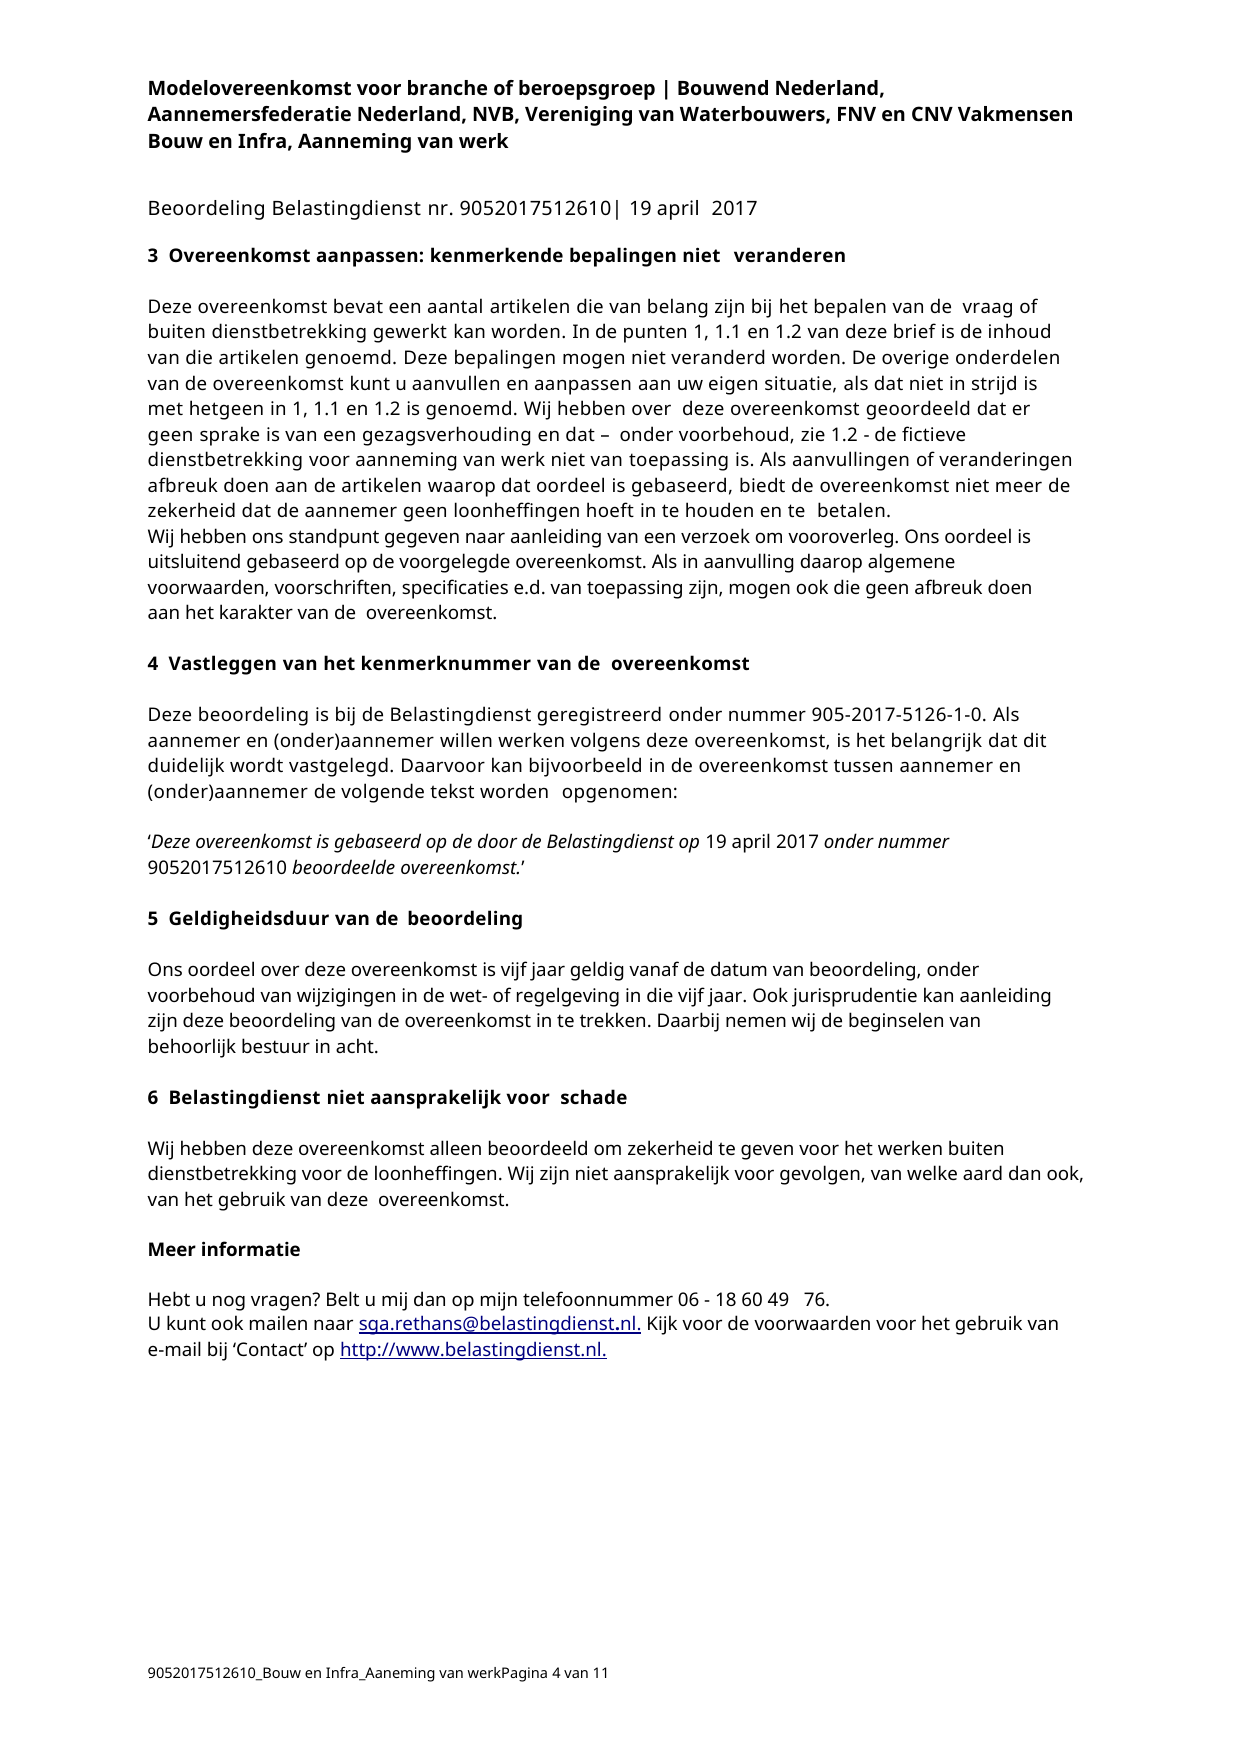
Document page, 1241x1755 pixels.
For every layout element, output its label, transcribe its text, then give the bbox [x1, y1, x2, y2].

text Hebt u nog vragen? Belt u mij dan op mijn telefoonnummer 06 - 18 60 49 76. [147, 1288, 1103, 1311]
list Vastleggen van het kenmerknummer van de overeenkomst [147, 651, 1103, 676]
text Wij hebben ons standpunt gegeven naar aanleiding van een verzoek om vooroverleg. Ons oordeel is uitsluitend gebaseerd op de voorgelegde overeenkomst. Als in aanvulling daarop algemene voorwaarden, voorschriften, specificaties e.d. van toepassing zijn, mogen ook die geen afbreuk doen aan het karakter van de overeenkomst. [147, 523, 1062, 625]
text ‘Deze overeenkomst is gebaseerd op de door de Belastingdienst op 19 april 2017 onder nummer 9052017512610 beoordeelde overeenkomst.’ [147, 829, 1053, 880]
list Geldigheidsduur van de beoordeling [147, 906, 1103, 931]
list Overeenkomst aanpassen: kenmerkende bepalingen niet veranderen [147, 242, 1103, 268]
text Deze beoordeling is bij de Belastingdienst geregistreerd onder nummer 905-2017-5126-1-0. Als aannemer en (onder)aannemer willen werken volgens deze overeenkomst, is het belangrijk dat dit duidelijk wordt vastgelegd. Daarvoor kan bijvoorbeeld in de overeenkomst tussen aannemer en (onder)aannemer de volgende tekst worden opgenomen: [147, 701, 1062, 803]
text Deze overeenkomst bevat een aantal artikelen die van belang zijn bij het bepalen van de vraag of buiten dienstbetrekking gewerkt kan worden. In de punten 1, 1.1 en 1.2 van deze brief is de inhoud van die artikelen genoemd. Deze bepalingen mogen niet veranderd worden. De overige onderdelen van de overeenkomst kunt u aanvullen en aanpassen aan uw eigen situatie, als dat niet in strijd is met hetgeen in 1, 1.1 en 1.2 is genoemd. Wij hebben over deze overeenkomst geoordeeld dat er geen sprake is van een gezagsverhouding en dat – onder voorbehoud, zie 1.2 - de fictieve dienstbetrekking voor aanneming van werk niet van toepassing is. Als aanvullingen of veranderingen afbreuk doen aan de artikelen waarop dat oordeel is gebaseerd, biedt de overeenkomst niet meer de zekerheid dat de aannemer geen loonheffingen hoeft in te houden en te betalen. [147, 293, 1073, 523]
list Belastingdienst niet aansprakelijk voor schade [147, 1084, 1103, 1109]
text Ons oordeel over deze overeenkomst is vijf jaar geldig vanaf de datum van beoordeling, onder voorbehoud van wijzigingen in de wet- of regelgeving in die vijf jaar. Ook jurisprudentie kan aanleiding zijn deze beoordeling van de overeenkomst in te trekken. Daarbij nemen wij de beginselen van behoorlijk bestuur in acht. [147, 956, 1073, 1058]
text U kunt ook mailen naar sga.rethans@belastingdienst.nl. Kijk voor de voorwaarden voor het gebruik van e-mail bij ‘Contact’ op http://www.belastingdienst.nl. [147, 1311, 1073, 1362]
subtitle Meer informatie [147, 1237, 1103, 1262]
text Wij hebben deze overeenkomst alleen beoordeeld om zekerheid te geven voor het werken buiten dienstbetrekking voor de loonheffingen. Wij zijn niet aansprakelijk voor gevolgen, van welke aard dan ook, van het gebruik van deze overeenkomst. [147, 1135, 1103, 1211]
